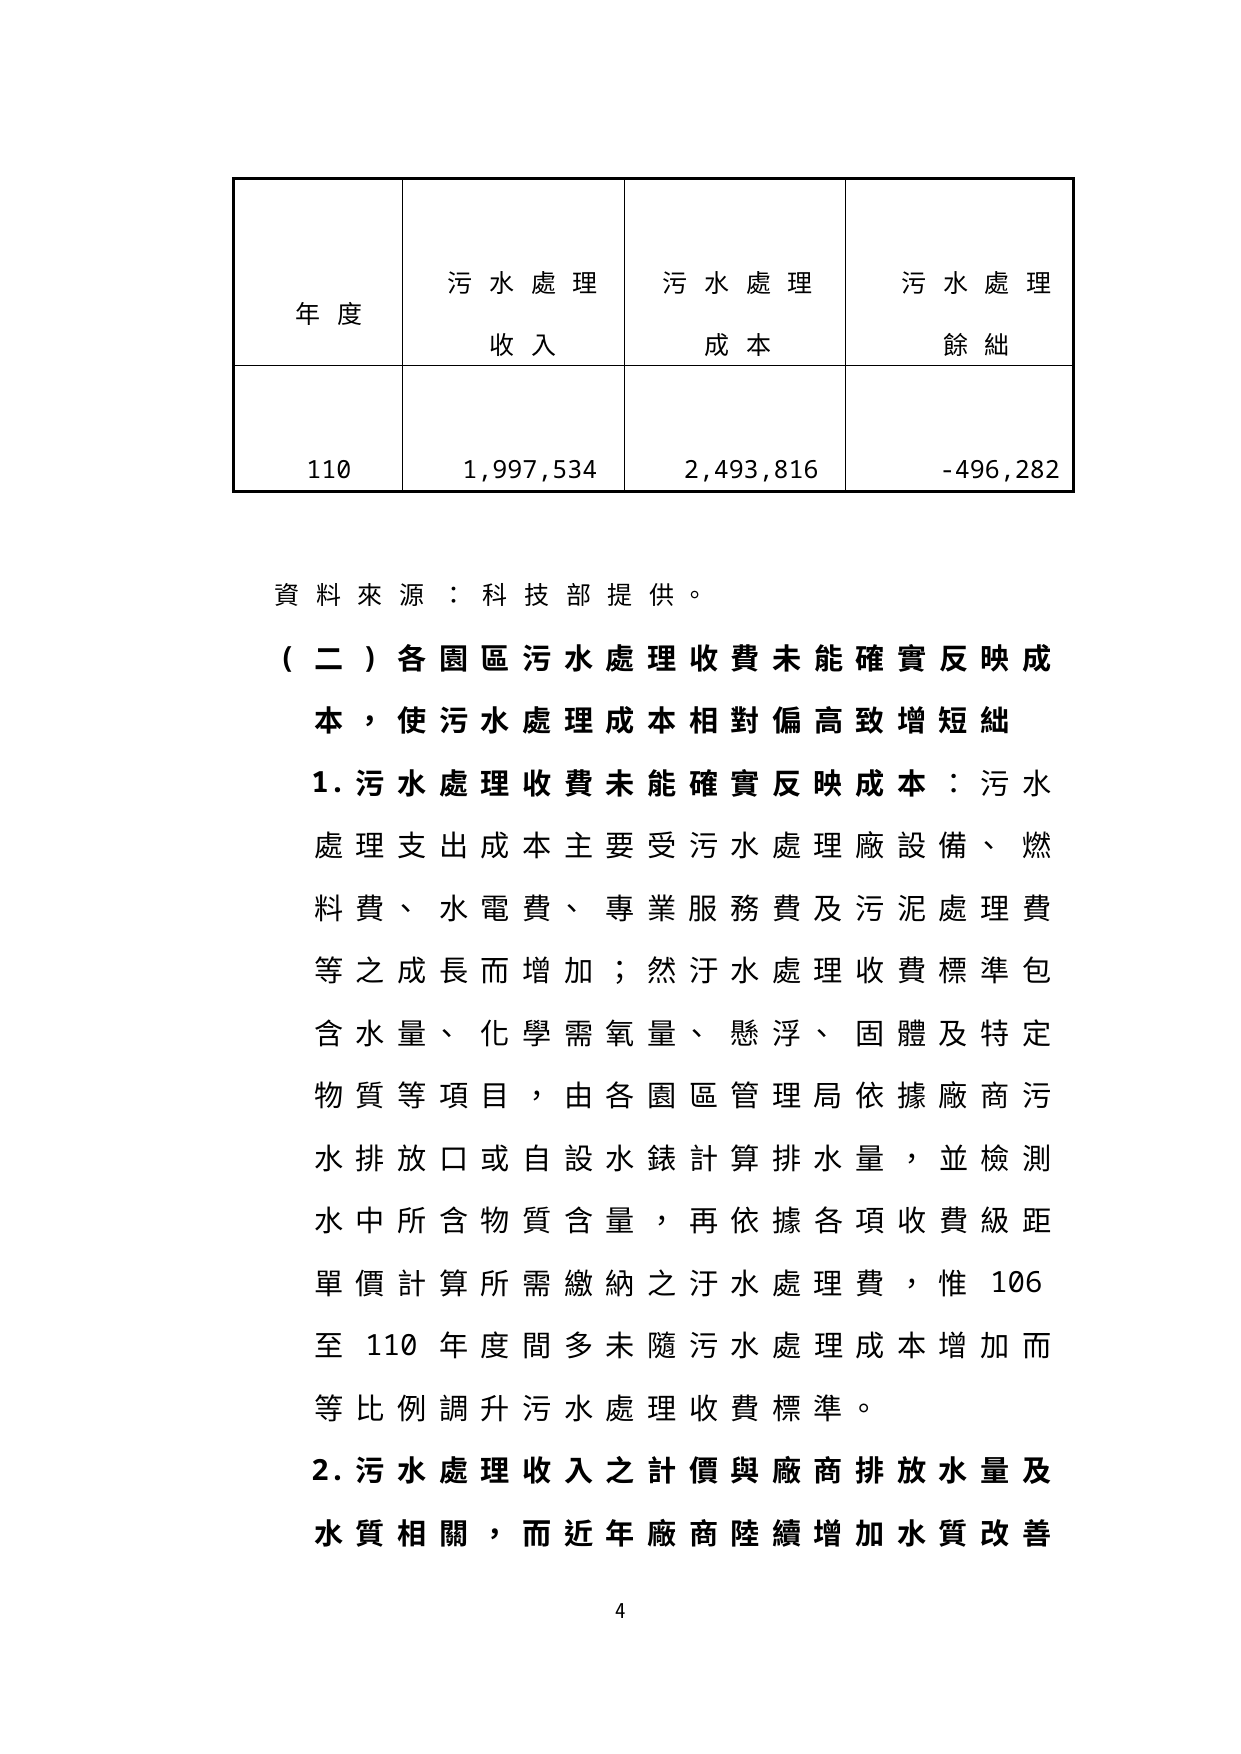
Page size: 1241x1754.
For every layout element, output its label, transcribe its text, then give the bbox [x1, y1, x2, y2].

table_cell 2,493,816 [625, 366, 845, 490]
table_header 污水處理成本 [625, 180, 845, 365]
table_header 污水處理收入 [403, 180, 624, 365]
text (二)各園區污水處理收費未能確實反映成本，使污水處理成本相對偏高致增短絀 [242, 615, 1058, 740]
text 1.污水處理收費未能確實反映成本：污水處理支出成本主要受污水處理廠設備、燃料費、水電費、專業服務費及污泥處理費等之成長而增加；然汙水處理收費標準包含水量、化學需氧量、懸浮、固體及特定物質等項目，由各園區管理局依據廠商污水排放口或自設水錶計算排水量，並檢測水中所含物質含量，再依據各項收費級距單價計算所需繳納之汙水處理費，惟106至110年度間多未隨污水處理成本增加而等比例調升污水處理收費標準。 [271, 740, 1058, 1427]
table_header 年度 [235, 180, 402, 365]
table_cell -496,282 [846, 366, 1072, 490]
table_cell 110 [235, 366, 402, 490]
text 2.污水處理收入之計價與廠商排放水量及水質相關，而近年廠商陸續增加水質改善 [271, 1427, 1058, 1552]
text 資料來源：科技部提供。 [194, 552, 1058, 615]
table_cell 1,997,534 [403, 366, 624, 490]
table_header 污水處理餘絀 [846, 180, 1072, 365]
